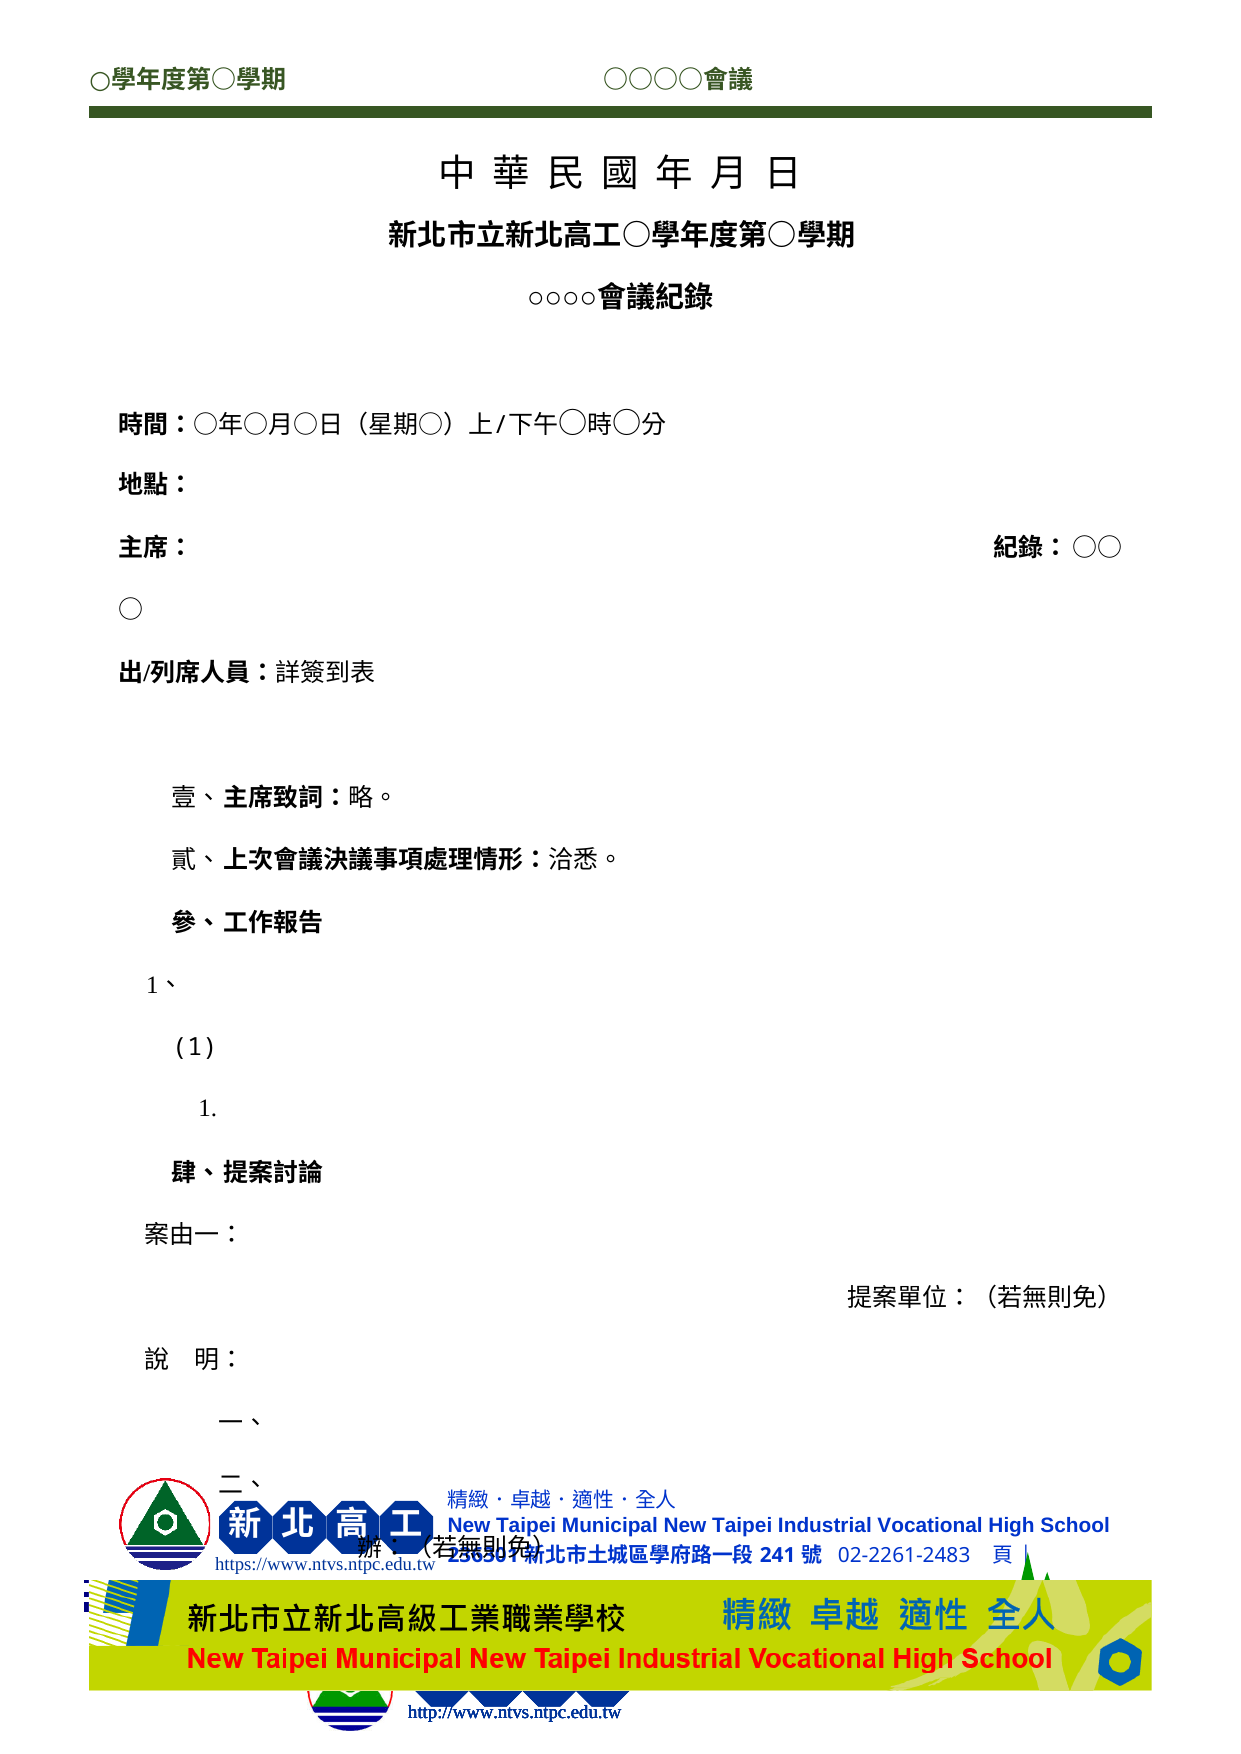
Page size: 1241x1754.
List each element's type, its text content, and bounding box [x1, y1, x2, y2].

text 時間：○年○月○日（星期○）上/下午○時○分 [118, 379, 1122, 441]
text 二、 [218, 1441, 1122, 1504]
text 主席： 紀錄：○○○ [118, 504, 1122, 629]
text 地點： [118, 441, 1122, 504]
text 擬 辦：（若無則免） [537, 1537, 827, 1566]
list 主席致詞：略。 [171, 754, 1122, 816]
text 中 華 民 國 年 月 日 [118, 129, 1122, 191]
text 擬 辦：（若無則免） [315, 1504, 337, 1515]
text 說 明： [144, 1316, 1122, 1379]
text 擬 辦：（若無則免） [261, 1504, 284, 1516]
list 工作報告 [171, 879, 1122, 941]
list 提案討論 [171, 1129, 1122, 1191]
text 擬 辦：（若無則免） [187, 1504, 1122, 1566]
text 一、 [218, 1379, 1122, 1441]
text 案由一： [144, 1191, 1122, 1254]
text 出/列席人員：詳簽到表 [118, 629, 1122, 691]
list 上次會議決議事項處理情形：洽悉。 [171, 816, 1122, 879]
text 新北市立新北高工○學年度第○學期 [99, 191, 1144, 254]
text 提案單位：（若無則免） [174, 1254, 1122, 1316]
text ○○○○會議紀錄 [118, 254, 1122, 316]
text 擬 辦：（若無則免） [369, 1504, 391, 1515]
